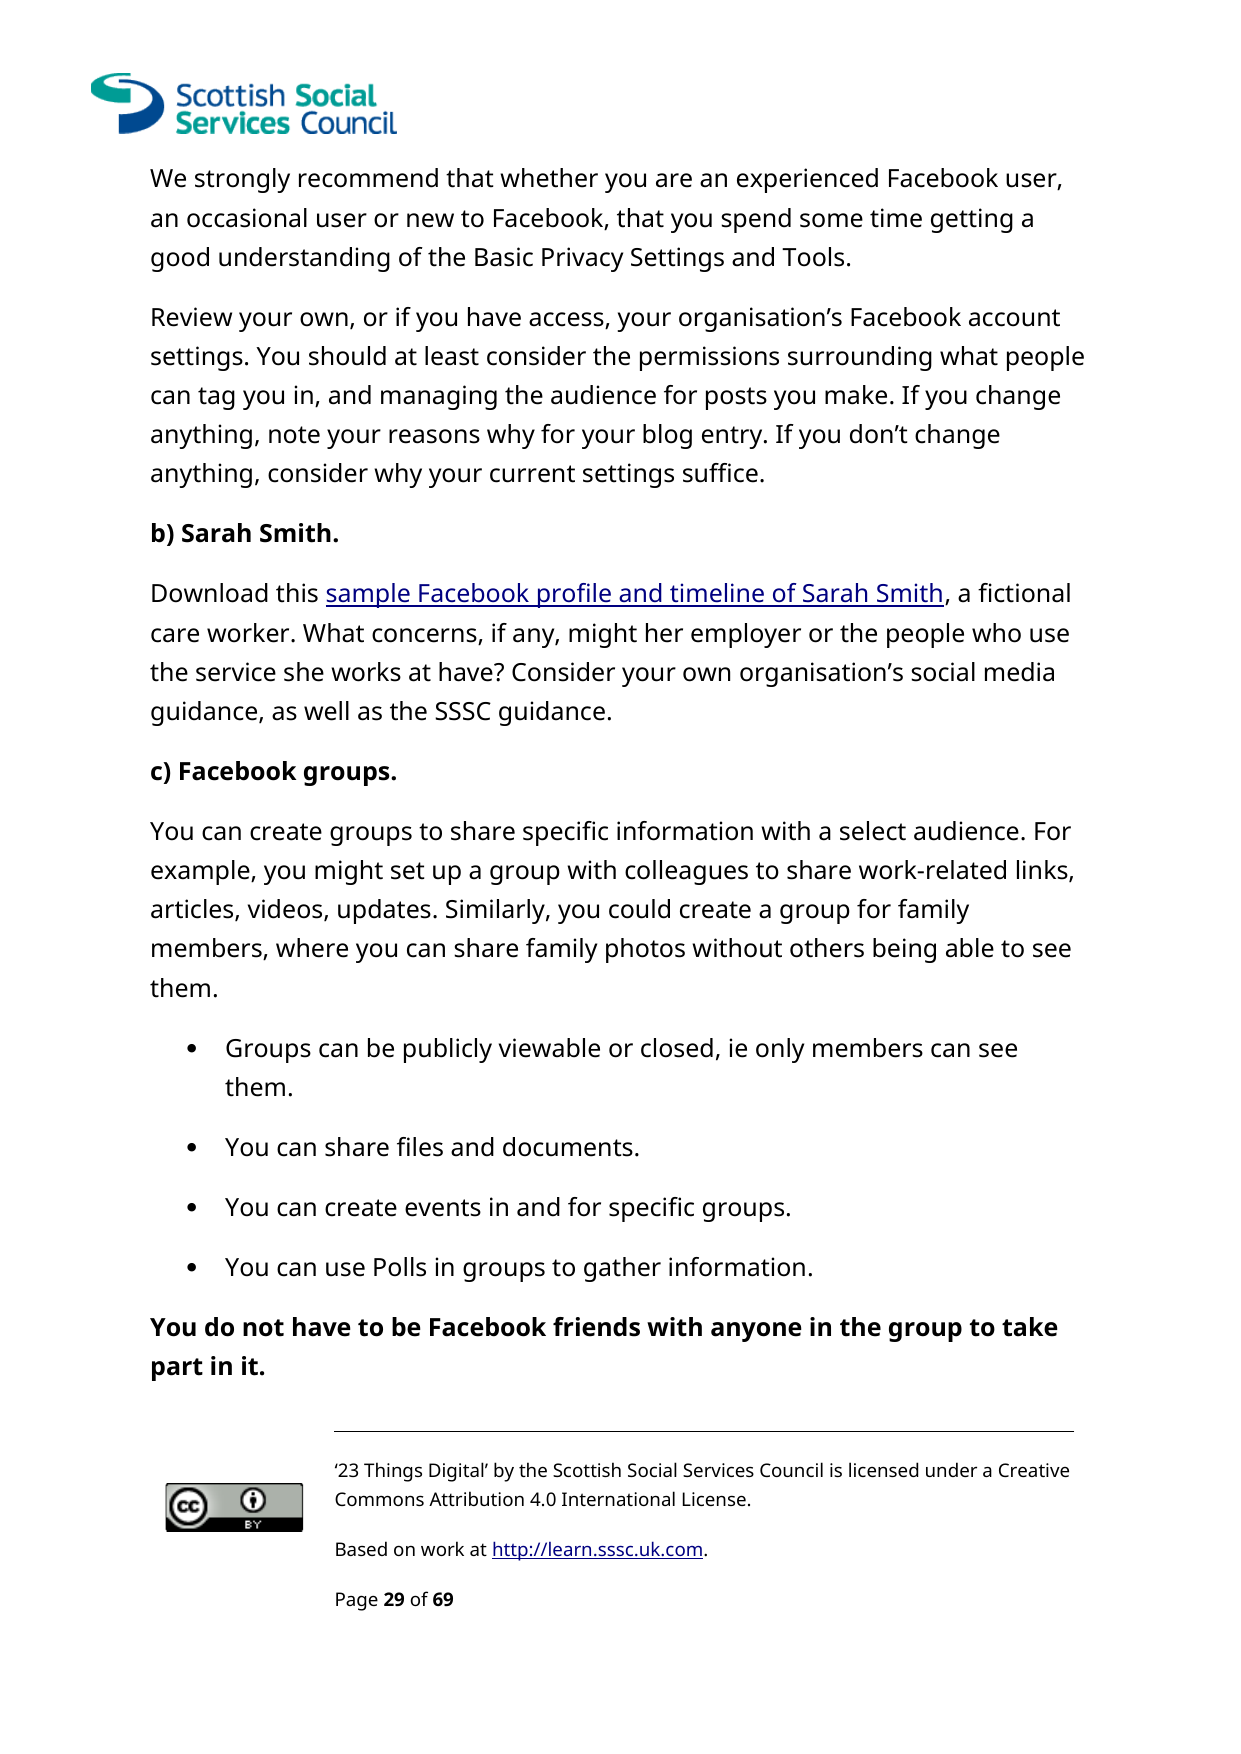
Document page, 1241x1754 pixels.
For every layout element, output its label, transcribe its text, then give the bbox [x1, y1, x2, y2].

text c) Facebook groups. [150, 754, 1090, 788]
text You can create groups to share specific information with a select audience. For example, you might set up a group with colleagues to share work-related links, articles, videos, updates. Similarly, you could create a group for family members, where you can share family photos without others being able to see them. [150, 814, 1090, 1004]
text Review your own, or if you have access, your organisation’s Facebook account settings. You should at least consider the permissions surrounding what people can tag you in, and managing the audience for posts you make. If you change anything, note your reasons why for your blog entry. If you don’t change anything, consider why your current settings suffice. [150, 299, 1090, 490]
text You do not have to be Facebook friends with anyone in the group to take part in it. [150, 1309, 1090, 1383]
text b) Sarah Smith. [150, 516, 1090, 550]
list You can use Polls in groups to gather information. [187, 1249, 1090, 1283]
list You can create events in and for specific groups. [187, 1189, 1090, 1223]
list You can share files and documents. [187, 1129, 1090, 1163]
text Download this sample Facebook profile and timeline of Sarah Smith, a fictional care worker. What concerns, if any, might her employer or the people who use the service she works at have? Consider your own organisation’s social media guidance, as well as the SSSC guidance. [150, 576, 1090, 728]
list Groups can be publicly viewable or closed, ie only members can see them. [187, 1030, 1090, 1103]
text We strongly recommend that whether you are an experienced Facebook user, an occasional user or new to Facebook, that you spend some time getting a good understanding of the Basic Privacy Settings and Tools. [150, 161, 1090, 273]
